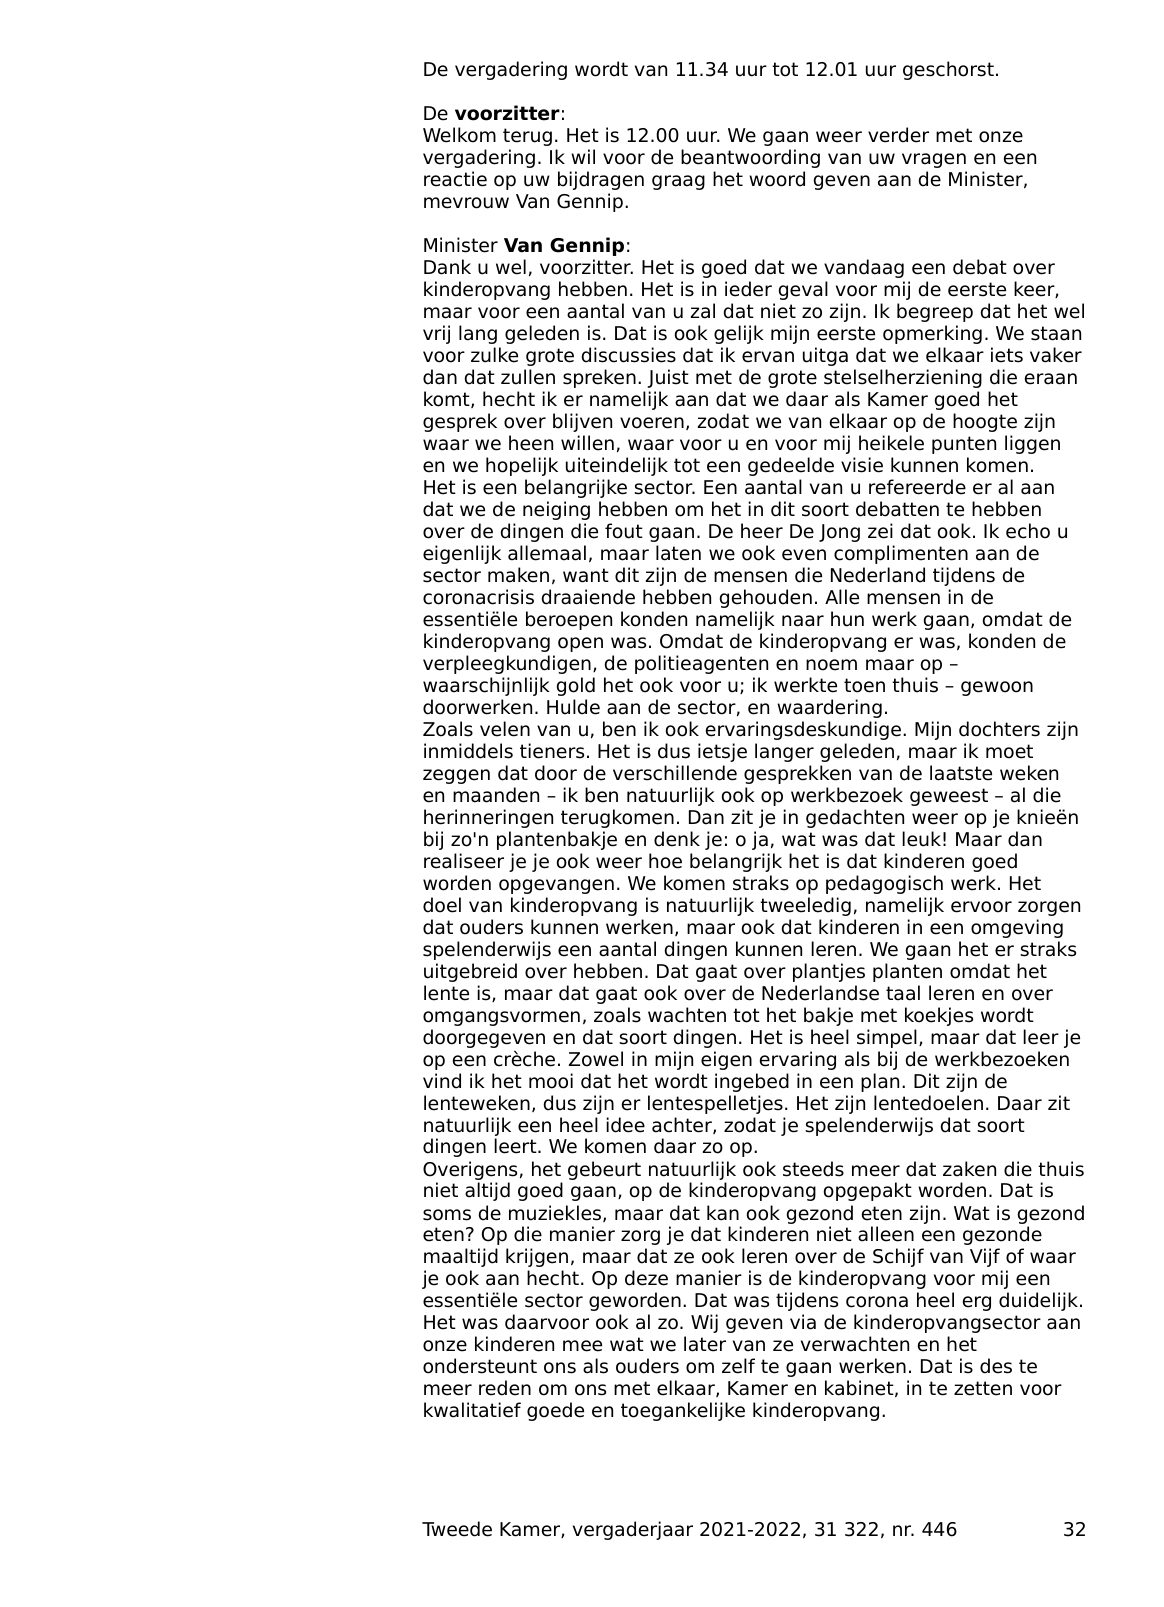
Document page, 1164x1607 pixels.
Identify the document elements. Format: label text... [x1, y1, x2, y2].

text Overigens, het gebeurt natuurlijk ook steeds meer dat zaken die thuis niet altijd goed gaan, op de kinderopvang opgepakt worden. Dat is soms de muziekles, maar dat kan ook gezond eten zijn. Wat is gezond eten? Op die manier zorg je dat kinderen niet alleen een gezonde maaltijd krijgen, maar dat ze ook leren over de Schijf van Vijf of waar je ook aan hecht. Op deze manier is de kinderopvang voor mij een essentiële sector geworden. Dat was tijdens corona heel erg duidelijk. Het was daarvoor ook al zo. Wij geven via de kinderopvangsector aan onze kinderen mee wat we later van ze verwachten en het ondersteunt ons als ouders om zelf te gaan werken. Dat is des te meer reden om ons met elkaar, Kamer en kabinet, in te zetten voor kwalitatief goede en toegankelijke kinderopvang. [422, 1158, 1087, 1422]
text Zoals velen van u, ben ik ook ervaringsdeskundige. Mijn dochters zijn inmiddels tieners. Het is dus ietsje langer geleden, maar ik moet zeggen dat door de verschillende gesprekken van de laatste weken en maanden – ik ben natuurlijk ook op werkbezoek geweest – al die herinneringen terugkomen. Dan zit je in gedachten weer op je knieën bij zo'n plantenbakje en denk je: o ja, wat was dat leuk! Maar dan realiseer je je ook weer hoe belangrijk het is dat kinderen goed worden opgevangen. We komen straks op pedagogisch werk. Het doel van kinderopvang is natuurlijk tweeledig, namelijk ervoor zorgen dat ouders kunnen werken, maar ook dat kinderen in een omgeving spelenderwijs een aantal dingen kunnen leren. We gaan het er straks uitgebreid over hebben. Dat gaat over plantjes planten omdat het lente is, maar dat gaat ook over de Nederlandse taal leren en over omgangsvormen, zoals wachten tot het bakje met koekjes wordt doorgegeven en dat soort dingen. Het is heel simpel, maar dat leer je op een crèche. Zowel in mijn eigen ervaring als bij de werkbezoeken vind ik het mooi dat het wordt ingebed in een plan. Dit zijn de lenteweken, dus zijn er lentespelletjes. Het zijn lentedoelen. Daar zit natuurlijk een heel idee achter, zodat je spelenderwijs dat soort dingen leert. We komen daar zo op. [422, 719, 1087, 1158]
text Minister Van Gennip: [422, 235, 1087, 257]
text De voorzitter: [422, 103, 1087, 125]
text Het is een belangrijke sector. Een aantal van u refereerde er al aan dat we de neiging hebben om het in dit soort debatten te hebben over de dingen die fout gaan. De heer De Jong zei dat ook. Ik echo u eigenlijk allemaal, maar laten we ook even complimenten aan de sector maken, want dit zijn de mensen die Nederland tijdens de coronacrisis draaiende hebben gehouden. Alle mensen in de essentiële beroepen konden namelijk naar hun werk gaan, omdat de kinderopvang open was. Omdat de kinderopvang er was, konden de verpleegkundigen, de politieagenten en noem maar op – waarschijnlijk gold het ook voor u; ik werkte toen thuis – gewoon doorwerken. Hulde aan de sector, en waardering. [422, 477, 1087, 719]
text Welkom terug. Het is 12.00 uur. We gaan weer verder met onze vergadering. Ik wil voor de beantwoording van uw vragen en een reactie op uw bijdragen graag het woord geven aan de Minister, mevrouw Van Gennip. [422, 125, 1087, 213]
text Dank u wel, voorzitter. Het is goed dat we vandaag een debat over kinderopvang hebben. Het is in ieder geval voor mij de eerste keer, maar voor een aantal van u zal dat niet zo zijn. Ik begreep dat het wel vrij lang geleden is. Dat is ook gelijk mijn eerste opmerking. We staan voor zulke grote discussies dat ik ervan uitga dat we elkaar iets vaker dan dat zullen spreken. Juist met de grote stelselherziening die eraan komt, hecht ik er namelijk aan dat we daar als Kamer goed het gesprek over blijven voeren, zodat we van elkaar op de hoogte zijn waar we heen willen, waar voor u en voor mij heikele punten liggen en we hopelijk uiteindelijk tot een gedeelde visie kunnen komen. [422, 257, 1087, 477]
text De vergadering wordt van 11.34 uur tot 12.01 uur geschorst. [422, 59, 1087, 81]
